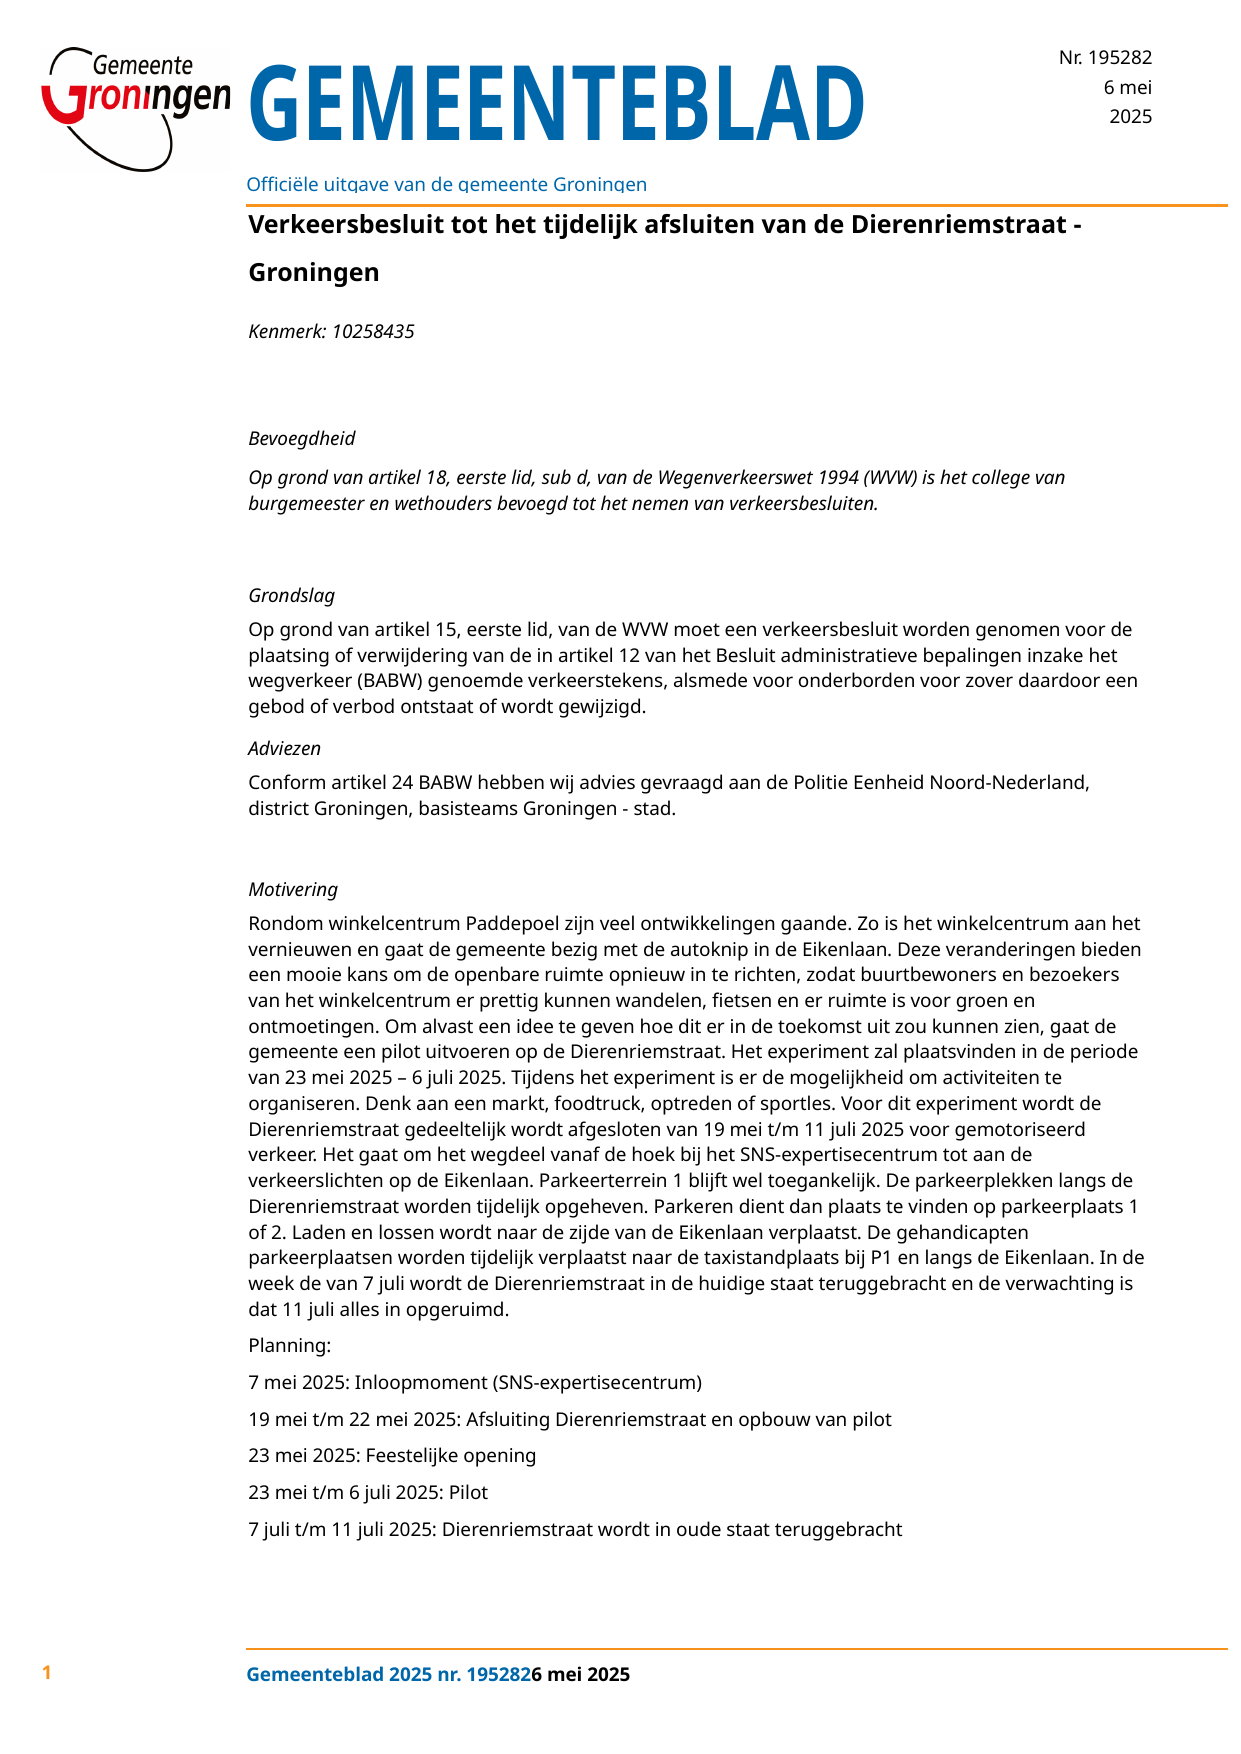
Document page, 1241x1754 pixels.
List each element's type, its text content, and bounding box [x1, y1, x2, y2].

text Conform artikel 24 BABW hebben wij advies gevraagd aan de Politie Eenheid Noord-Nederland, district Groningen, basisteams Groningen - stad. [248, 769, 1152, 821]
text 7 mei 2025: Inloopmoment (SNS-expertisecentrum) [248, 1369, 1152, 1395]
text Planning: [248, 1333, 1152, 1358]
text Motivering [248, 876, 1152, 902]
text 7 juli t/m 11 juli 2025: Dierenriemstraat wordt in oude staat teruggebracht [248, 1516, 1152, 1542]
text Adviezen [248, 735, 1152, 761]
text 19 mei t/m 22 mei 2025: Afsluiting Dierenriemstraat en opbouw van pilot [248, 1406, 1152, 1432]
picture [41, 47, 231, 172]
text 23 mei t/m 6 juli 2025: Pilot [248, 1479, 1152, 1505]
text Op grond van artikel 15, eerste lid, van de WVW moet een verkeersbesluit worden genomen voor de plaatsing of verwijdering van de in artikel 12 van het Besluit administratieve bepalingen inzake het wegverkeer (BABW) genoemde verkeerstekens, alsmede voor onderborden voor zover daardoor een gebod of verbod ontstaat of wordt gewijzigd. [248, 616, 1152, 719]
text Rondom winkelcentrum Paddepoel zijn veel ontwikkelingen gaande. Zo is het winkelcentrum aan het vernieuwen en gaat de gemeente bezig met de autoknip in de Eikenlaan. Deze veranderingen bieden een mooie kans om de openbare ruimte opnieuw in te richten, zodat buurtbewoners en bezoekers van het winkelcentrum er prettig kunnen wandelen, fietsen en er ruimte is voor groen en ontmoetingen. Om alvast een idee te geven hoe dit er in de toekomst uit zou kunnen zien, gaat de gemeente een pilot uitvoeren op de Dierenriemstraat. Het experiment zal plaatsvinden in de periode van 23 mei 2025 – 6 juli 2025. Tijdens het experiment is er de mogelijkheid om activiteiten te organiseren. Denk aan een markt, foodtruck, optreden of sportles. Voor dit experiment wordt de Dierenriemstraat gedeeltelijk wordt afgesloten van 19 mei t/m 11 juli 2025 voor gemotoriseerd verkeer. Het gaat om het wegdeel vanaf de hoek bij het SNS-expertisecentrum tot aan de verkeerslichten op de Eikenlaan. Parkeerterrein 1 blijft wel toegankelijk. De parkeerplekken langs de Dierenriemstraat worden tijdelijk opgeheven. Parkeren dient dan plaats te vinden op parkeerplaats 1 of 2. Laden en lossen wordt naar de zijde van de Eikenlaan verplaatst. De gehandicapten parkeerplaatsen worden tijdelijk verplaatst naar de taxistandplaats bij P1 en langs de Eikenlaan. In de week de van 7 juli wordt de Dierenriemstraat in de huidige staat teruggebracht en de verwachting is dat 11 juli alles in opgeruimd. [248, 910, 1152, 1322]
text Op grond van artikel 18, eerste lid, sub d, van de Wegenverkeerswet 1994 (WVW) is het college van burgemeester en wethouders bevoegd tot het nemen van verkeersbesluiten. [248, 464, 1152, 516]
text Kenmerk: 10258435 [248, 318, 1152, 344]
text Verkeersbesluit tot het tijdelijk afsluiten van de Dierenriemstraat - Groningen [248, 207, 1152, 288]
text Grondslag [248, 582, 1152, 608]
text 23 mei 2025: Feestelijke opening [248, 1443, 1152, 1468]
text Bevoegdheid [248, 425, 1152, 451]
